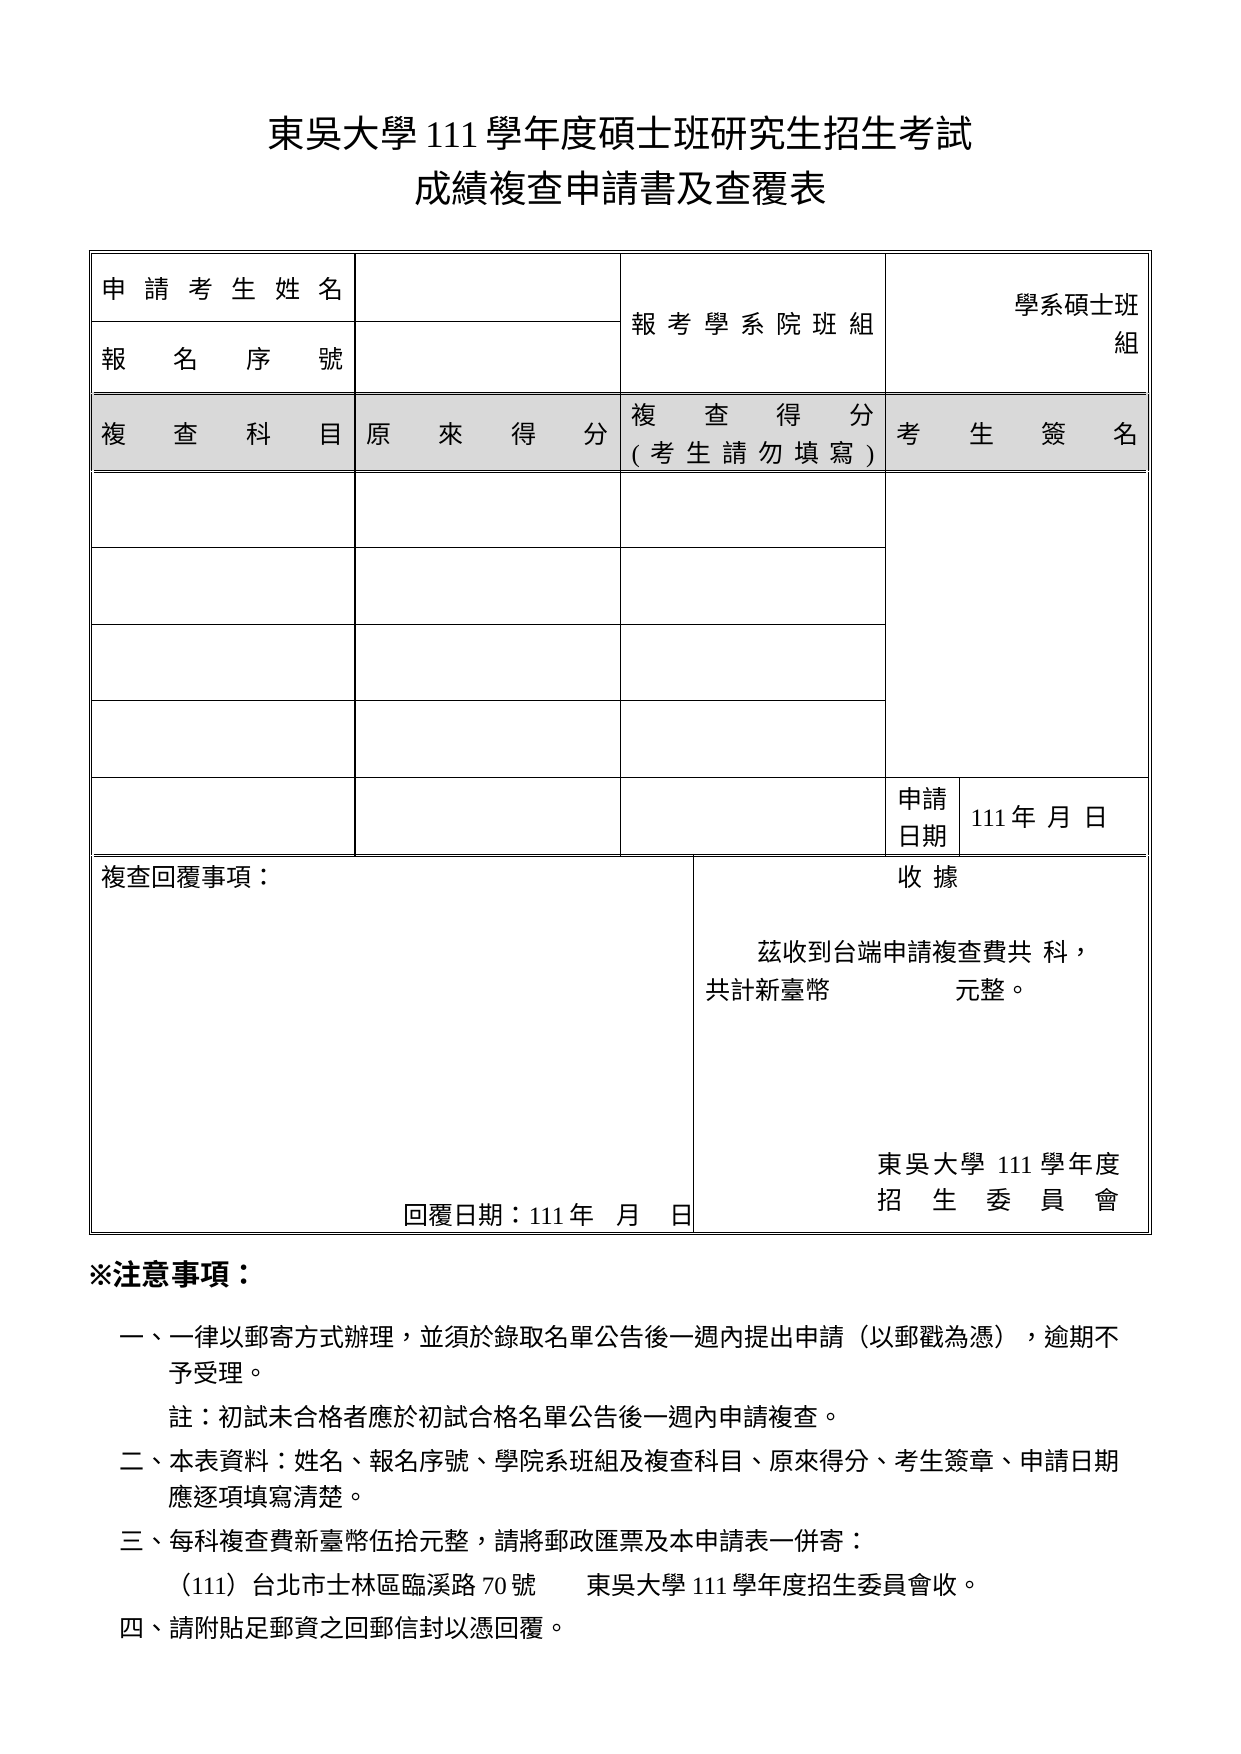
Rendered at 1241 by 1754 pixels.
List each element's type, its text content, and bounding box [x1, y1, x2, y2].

table_header 報考學系院班組 [621, 254, 885, 392]
table_header [356, 254, 620, 321]
text 註：初試未合格者應於初試合格名單公告後一週內申請複查。 [168, 1398, 1137, 1434]
text 四、請附貼足郵資之回郵信封以憑回覆。 [119, 1609, 1137, 1645]
table_header 東吳大學 111學年度 [866, 1144, 1120, 1180]
table_cell 申請日期 [886, 778, 959, 854]
table_cell [92, 625, 354, 700]
table_cell [621, 625, 885, 700]
table_cell 111年 月 日 [960, 778, 1148, 854]
table_cell [92, 778, 354, 854]
table_cell [356, 701, 620, 777]
table_cell [621, 548, 885, 624]
table_cell [356, 625, 620, 700]
table_cell 複查科目 [90, 392, 354, 470]
table_cell [886, 470, 1150, 777]
table_cell [356, 548, 620, 624]
table_cell 報名序號 [92, 322, 354, 392]
text （111）台北市士林區臨溪路70號 東吳大學111學年度招生委員會收。 [166, 1565, 1137, 1601]
text 東吳大學111學年度碩士班研究生招生考試 [89, 104, 1152, 158]
table_cell 複查得分 (考生請勿填寫) [621, 395, 885, 470]
text ※注意事項： [89, 1235, 1152, 1310]
table_cell [356, 473, 620, 547]
table_cell [92, 701, 354, 777]
text 三、每科複查費新臺幣伍拾元整，請將郵政匯票及本申請表一併寄： [119, 1521, 1137, 1558]
text 一、一律以郵寄方式辦理，並須於錄取名單公告後一週內提出申請（以郵戳為憑），逾期不予受理。 [119, 1318, 1137, 1390]
table_cell 收 據 茲收到台端申請複查費共 科， 共計新臺幣 元整。 [694, 854, 1150, 1232]
table_cell 複查回覆事項： 回覆日期：111年 月 日 [90, 854, 693, 1232]
table_header 申請考生姓名 [92, 254, 354, 321]
table_cell 原來得分 [356, 395, 620, 470]
table_cell 招 生 委 員 會 [866, 1180, 1120, 1217]
table_cell [621, 473, 885, 547]
table_header 學系碩士班 組 [886, 254, 1148, 392]
text 二、本表資料：姓名、報名序號、學院系班組及複查科目、原來得分、考生簽章、申請日期應逐項填寫清楚。 [119, 1441, 1137, 1514]
table_cell 考生簽名 [886, 392, 1150, 470]
table_cell [621, 778, 885, 854]
text 成績複查申請書及查覆表 [89, 158, 1152, 213]
table_cell [90, 470, 354, 547]
table_cell [621, 701, 885, 777]
table_cell [356, 778, 620, 854]
table_cell [356, 322, 620, 392]
table_cell [92, 548, 354, 624]
